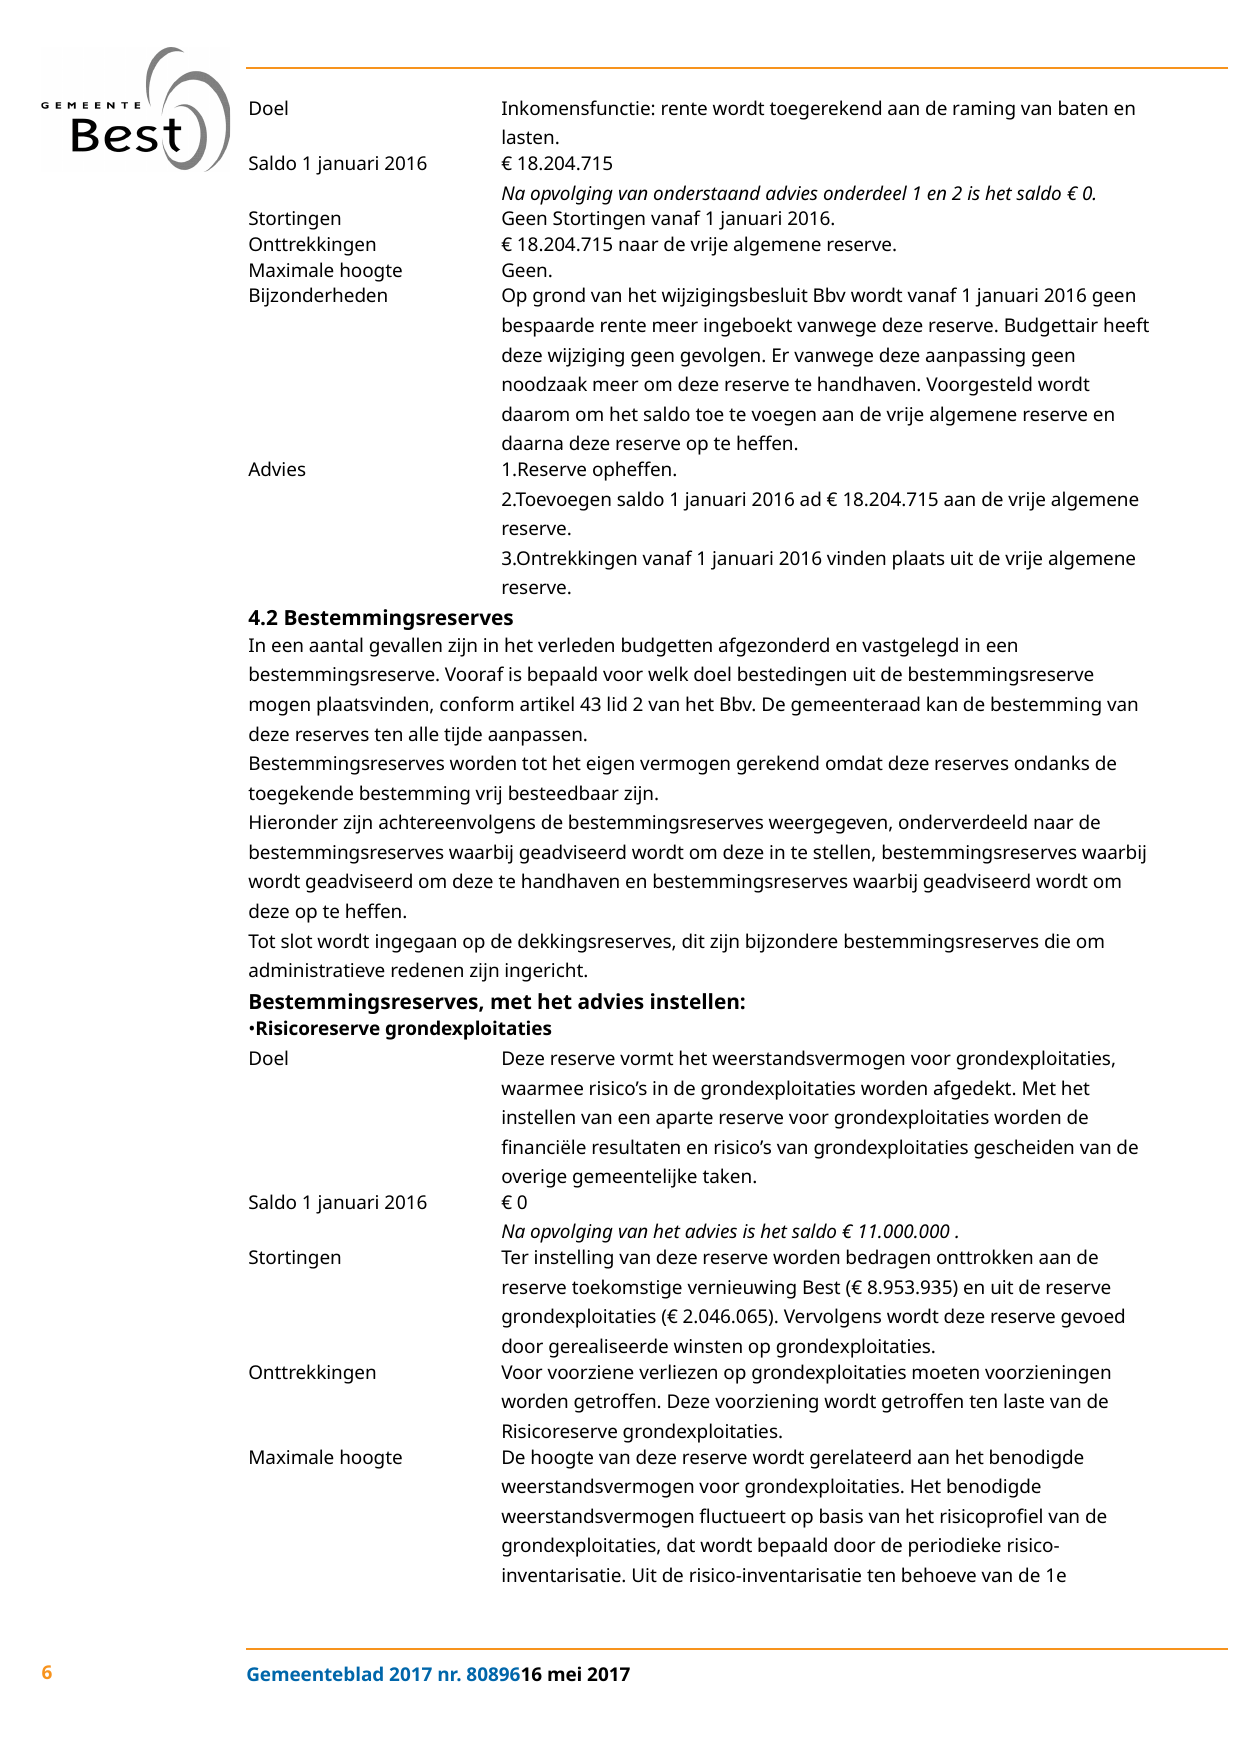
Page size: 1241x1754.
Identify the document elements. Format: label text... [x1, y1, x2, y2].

table_header Deze reserve vormt het weerstandsvermogen voor grondexploitaties, waarmee risico’s in de grondexploitaties worden afgedekt. Met het instellen van een aparte reserve voor grondexploitaties worden de financiële resultaten en risico’s van grondexploitaties gescheiden van de overige gemeentelijke taken. [501, 1045, 1152, 1189]
text 4.2 Bestemmingsreserves [248, 603, 1152, 632]
table_cell Geen Stortingen vanaf 1 januari 2016. [501, 205, 1152, 231]
table_cell Voor voorziene verliezen op grondexploitaties moeten voorzieningen worden getroffen. Deze voorziening wordt getroffen ten laste van de Risicoreserve grondexploitaties. [501, 1359, 1152, 1444]
table_header Inkomensfunctie: rente wordt toegerekend aan de raming van baten en lasten. [501, 95, 1152, 150]
table_cell Saldo 1 januari 2016 [248, 1189, 501, 1244]
table_cell € 0 Na opvolging van het advies is het saldo € 11.000.000 . [501, 1189, 1152, 1244]
table_cell Geen. [501, 257, 1152, 283]
table_cell Onttrekkingen [248, 231, 501, 257]
table_cell Advies [248, 456, 501, 600]
table_cell Saldo 1 januari 2016 [248, 150, 501, 205]
table_cell 1.Reserve opheffen. 2.Toevoegen saldo 1 januari 2016 ad € 18.204.715 aan de vrije algemene reserve. 3.Ontrekkingen vanaf 1 januari 2016 vinden plaats uit de vrije algemene reserve. [501, 456, 1152, 600]
text Bestemmingsreserves worden tot het eigen vermogen gerekend omdat deze reserves ondanks de toegekende bestemming vrij besteedbaar zijn. [248, 750, 1152, 806]
table_cell Bijzonderheden [248, 283, 501, 456]
table_cell Onttrekkingen [248, 1359, 501, 1444]
text In een aantal gevallen zijn in het verleden budgetten afgezonderd en vastgelegd in een bestemmingsreserve. Vooraf is bepaald voor welk doel bestedingen uit de bestemmingsreserve mogen plaatsvinden, conform artikel 43 lid 2 van het Bbv. De gemeenteraad kan de bestemming van deze reserves ten alle tijde aanpassen. [248, 632, 1152, 746]
table_cell Ter instelling van deze reserve worden bedragen onttrokken aan de reserve toekomstige vernieuwing Best (€ 8.953.935) en uit de reserve grondexploitaties (€ 2.046.065). Vervolgens wordt deze reserve gevoed door gerealiseerde winsten op grondexploitaties. [501, 1245, 1152, 1359]
table_cell De hoogte van deze reserve wordt gerelateerd aan het benodigde weerstandsvermogen voor grondexploitaties. Het benodigde weerstandsvermogen fluctueert op basis van het risicoprofiel van de grondexploitaties, dat wordt bepaald door de periodieke risico-inventarisatie. Uit de risico-inventarisatie ten behoeve van de 1e [501, 1444, 1152, 1588]
text Hieronder zijn achtereenvolgens de bestemmingsreserves weergegeven, onderverdeeld naar de bestemmingsreserves waarbij geadviseerd wordt om deze in te stellen, bestemmingsreserves waarbij wordt geadviseerd om deze te handhaven en bestemmingsreserves waarbij geadviseerd wordt om deze op te heffen. [248, 809, 1152, 924]
text Bestemmingsreserves, met het advies instellen: [248, 987, 1152, 1015]
table_cell Maximale hoogte [248, 1444, 501, 1588]
table_cell Stortingen [248, 205, 501, 231]
table_cell Maximale hoogte [248, 257, 501, 283]
text Tot slot wordt ingegaan op de dekkingsreserves, dit zijn bijzondere bestemmingsreserves die om administratieve redenen zijn ingericht. [248, 928, 1152, 983]
text •Risicoreserve grondexploitaties [248, 1015, 1152, 1041]
picture [41, 47, 231, 172]
table_cell € 18.204.715 naar de vrije algemene reserve. [501, 231, 1152, 257]
table_cell Op grond van het wijzigingsbesluit Bbv wordt vanaf 1 januari 2016 geen bespaarde rente meer ingeboekt vanwege deze reserve. Budgettair heeft deze wijziging geen gevolgen. Er vanwege deze aanpassing geen noodzaak meer om deze reserve te handhaven. Voorgesteld wordt daarom om het saldo toe te voegen aan de vrije algemene reserve en daarna deze reserve op te heffen. [501, 283, 1152, 456]
table_cell € 18.204.715 Na opvolging van onderstaand advies onderdeel 1 en 2 is het saldo € 0. [501, 150, 1152, 205]
table_header Doel [248, 1045, 501, 1189]
table_cell Stortingen [248, 1245, 501, 1359]
table_header Doel [248, 95, 501, 150]
